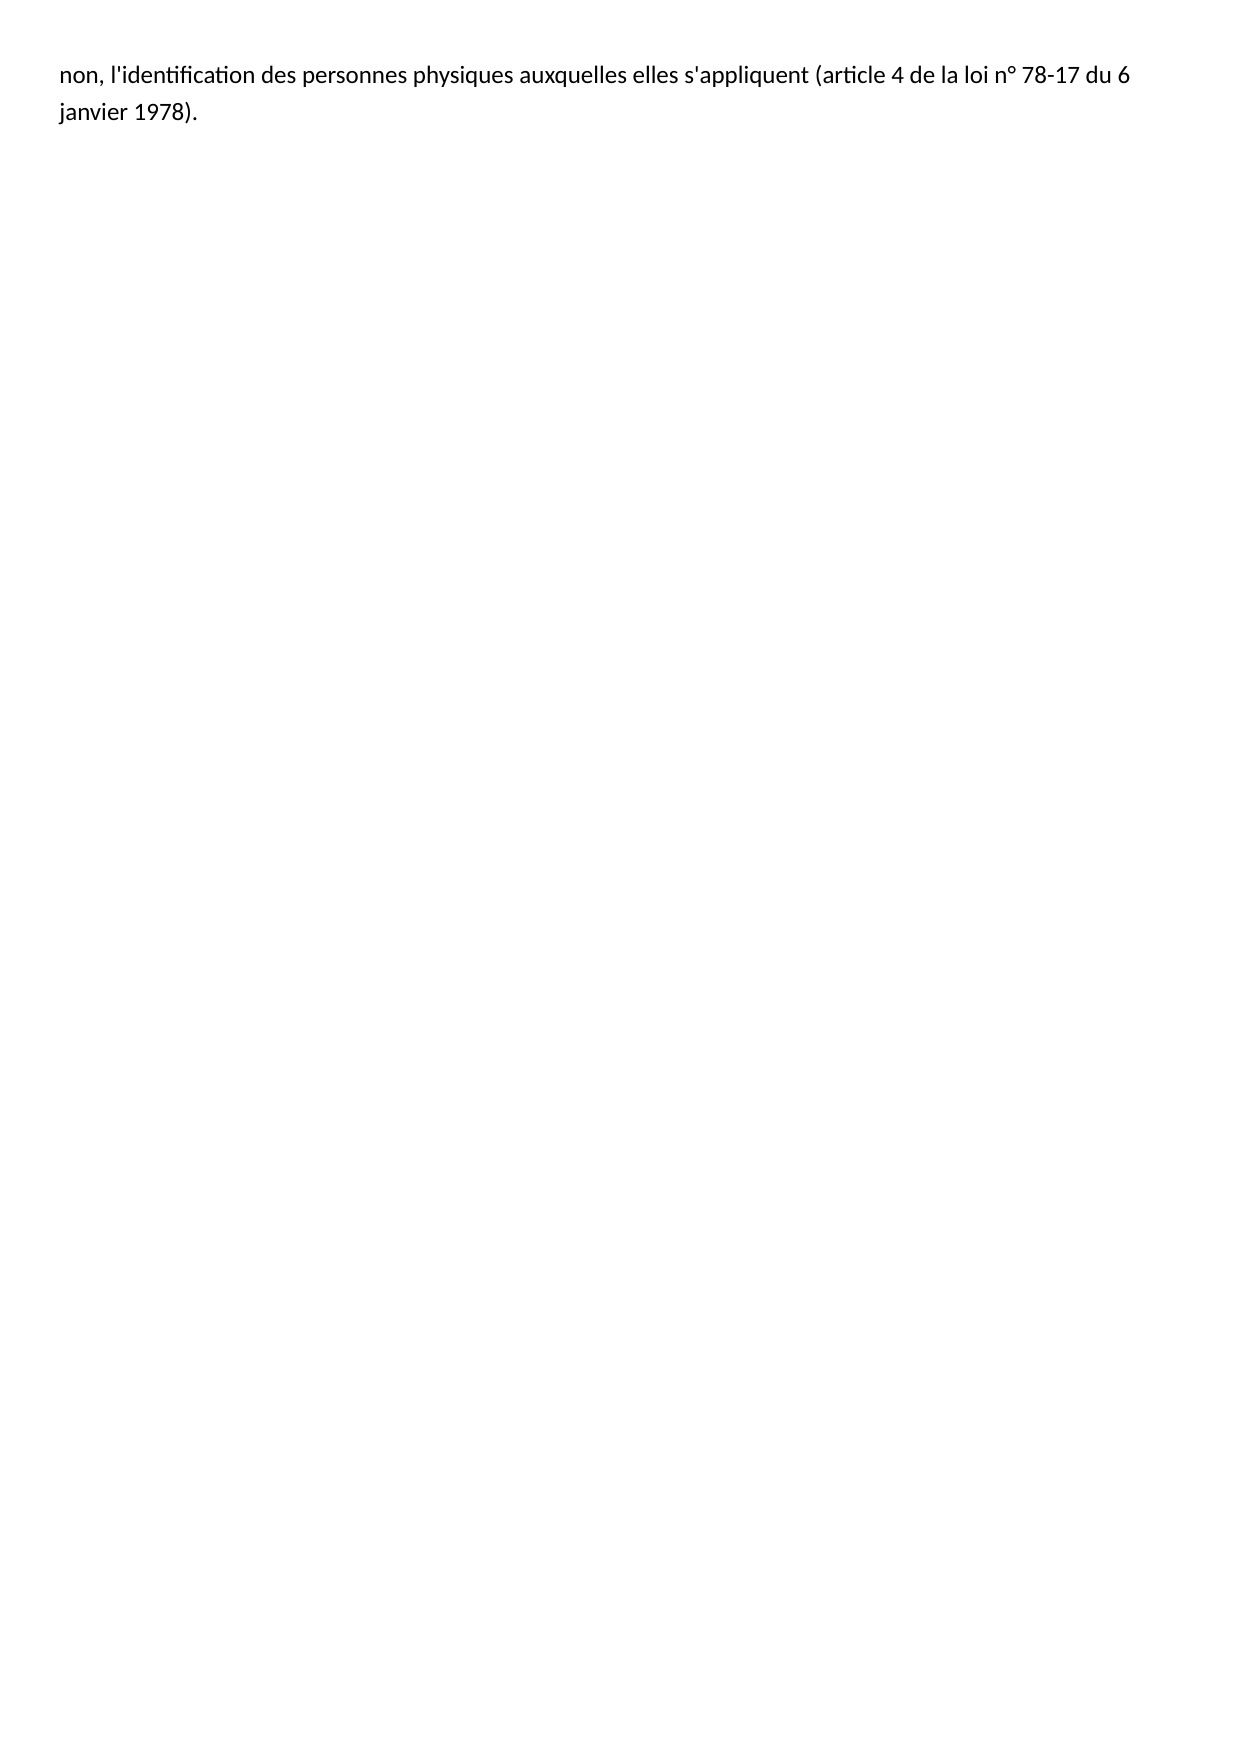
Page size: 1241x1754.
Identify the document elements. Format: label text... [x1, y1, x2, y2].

text non, l'identification des personnes physiques auxquelles elles s'appliquent (article 4 de la loi n° 78-17 du 6 janvier 1978). [59, 59, 1181, 126]
